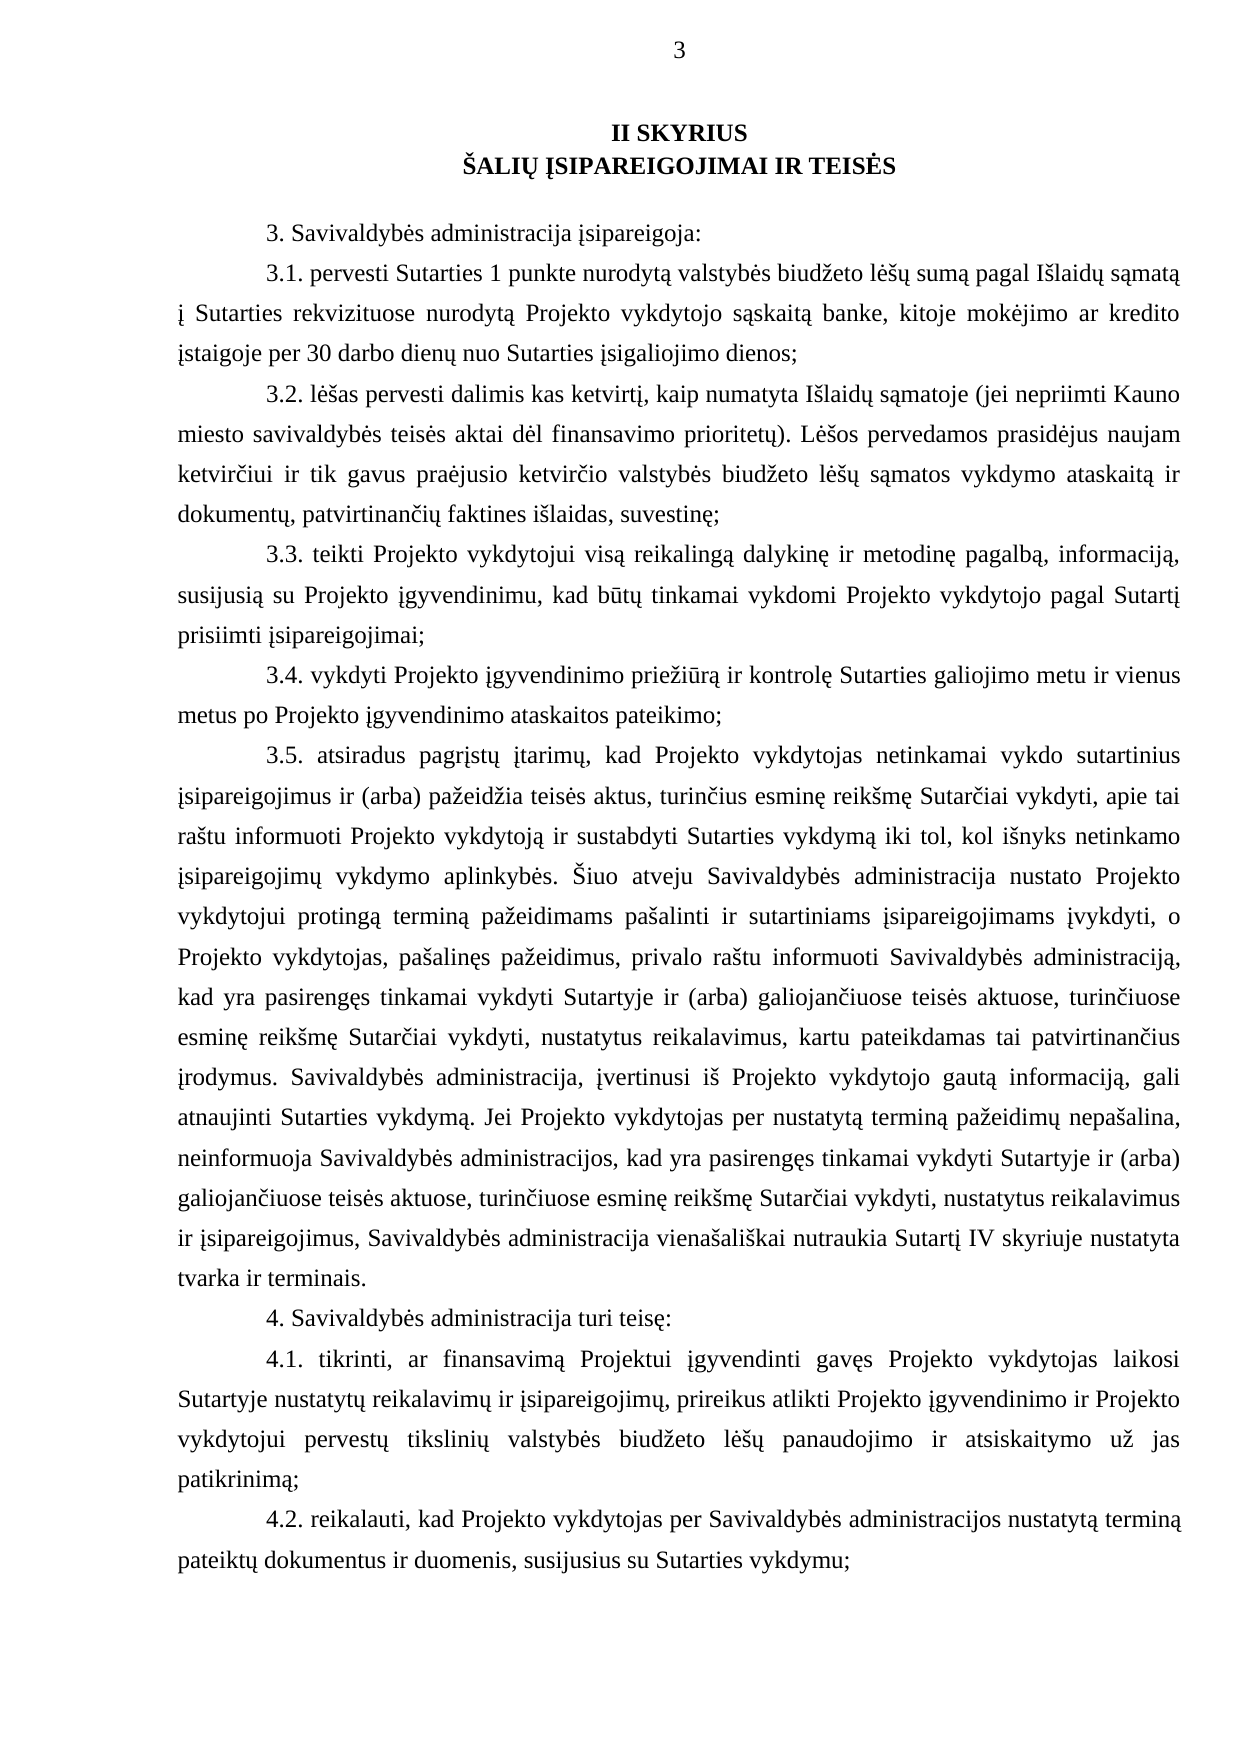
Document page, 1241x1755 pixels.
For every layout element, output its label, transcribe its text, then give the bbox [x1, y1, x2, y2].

text ŠALIŲ ĮSIPAREIGOJIMAI IR TEISĖS [177, 151, 1181, 180]
text 4.2. reikalauti, kad Projekto vykdytojas per Savivaldybės administracijos nustatytą terminą pateiktų dokumentus ir duomenis, susijusius su Sutarties vykdymu; [177, 1504, 1181, 1573]
text 3. Savivaldybės administracija įsipareigoja: [177, 218, 1181, 247]
text 3.5. atsiradus pagrįstų įtarimų, kad Projekto vykdytojas netinkamai vykdo sutartinius įsipareigojimus ir (arba) pažeidžia teisės aktus, turinčius esminę reikšmę Sutarčiai vykdyti, apie tai raštu informuoti Projekto vykdytoją ir sustabdyti Sutarties vykdymą iki tol, kol išnyks netinkamo įsipareigojimų vykdymo aplinkybės. Šiuo atveju Savivaldybės administracija nustato Projekto vykdytojui protingą terminą pažeidimams pašalinti ir sutartiniams įsipareigojimams įvykdyti, o Projekto vykdytojas, pašalinęs pažeidimus, privalo raštu informuoti Savivaldybės administraciją, kad yra pasirengęs tinkamai vykdyti Sutartyje ir (arba) galiojančiuose teisės aktuose, turinčiuose esminę reikšmę Sutarčiai vykdyti, nustatytus reikalavimus, kartu pateikdamas tai patvirtinančius įrodymus. Savivaldybės administracija, įvertinusi iš Projekto vykdytojo gautą informaciją, gali atnaujinti Sutarties vykdymą. Jei Projekto vykdytojas per nustatytą terminą pažeidimų nepašalina, neinformuoja Savivaldybės administracijos, kad yra pasirengęs tinkamai vykdyti Sutartyje ir (arba) galiojančiuose teisės aktuose, turinčiuose esminę reikšmę Sutarčiai vykdyti, nustatytus reikalavimus ir įsipareigojimus, Savivaldybės administracija vienašališkai nutraukia Sutartį IV skyriuje nustatyta tvarka ir terminais. [177, 741, 1181, 1292]
text 4. Savivaldybės administracija turi teisę: [177, 1303, 1181, 1332]
text 3.4. vykdyti Projekto įgyvendinimo priežiūrą ir kontrolę Sutarties galiojimo metu ir vienus metus po Projekto įgyvendinimo ataskaitos pateikimo; [177, 660, 1181, 729]
text 4.1. tikrinti, ar finansavimą Projektui įgyvendinti gavęs Projekto vykdytojas laikosi Sutartyje nustatytų reikalavimų ir įsipareigojimų, prireikus atlikti Projekto įgyvendinimo ir Projekto vykdytojui pervestų tikslinių valstybės biudžeto lėšų panaudojimo ir atsiskaitymo už jas patikrinimą; [177, 1344, 1181, 1493]
text 3.2. lėšas pervesti dalimis kas ketvirtį, kaip numatyta Išlaidų sąmatoje (jei nepriimti Kauno miesto savivaldybės teisės aktai dėl finansavimo prioritetų). Lėšos pervedamos prasidėjus naujam ketvirčiui ir tik gavus praėjusio ketvirčio valstybės biudžeto lėšų sąmatos vykdymo ataskaitą ir dokumentų, patvirtinančių faktines išlaidas, suvestinę; [177, 379, 1181, 528]
text II SKYRIUS [177, 118, 1181, 147]
text 3.1. pervesti Sutarties 1 punkte nurodytą valstybės biudžeto lėšų sumą pagal Išlaidų sąmatą į Sutarties rekvizituose nurodytą Projekto vykdytojo sąskaitą banke, kitoje mokėjimo ar kredito įstaigoje per 30 darbo dienų nuo Sutarties įsigaliojimo dienos; [177, 258, 1181, 367]
text 3.3. teikti Projekto vykdytojui visą reikalingą dalykinę ir metodinę pagalbą, informaciją, susijusią su Projekto įgyvendinimu, kad būtų tinkamai vykdomi Projekto vykdytojo pagal Sutartį prisiimti įsipareigojimai; [177, 539, 1181, 649]
